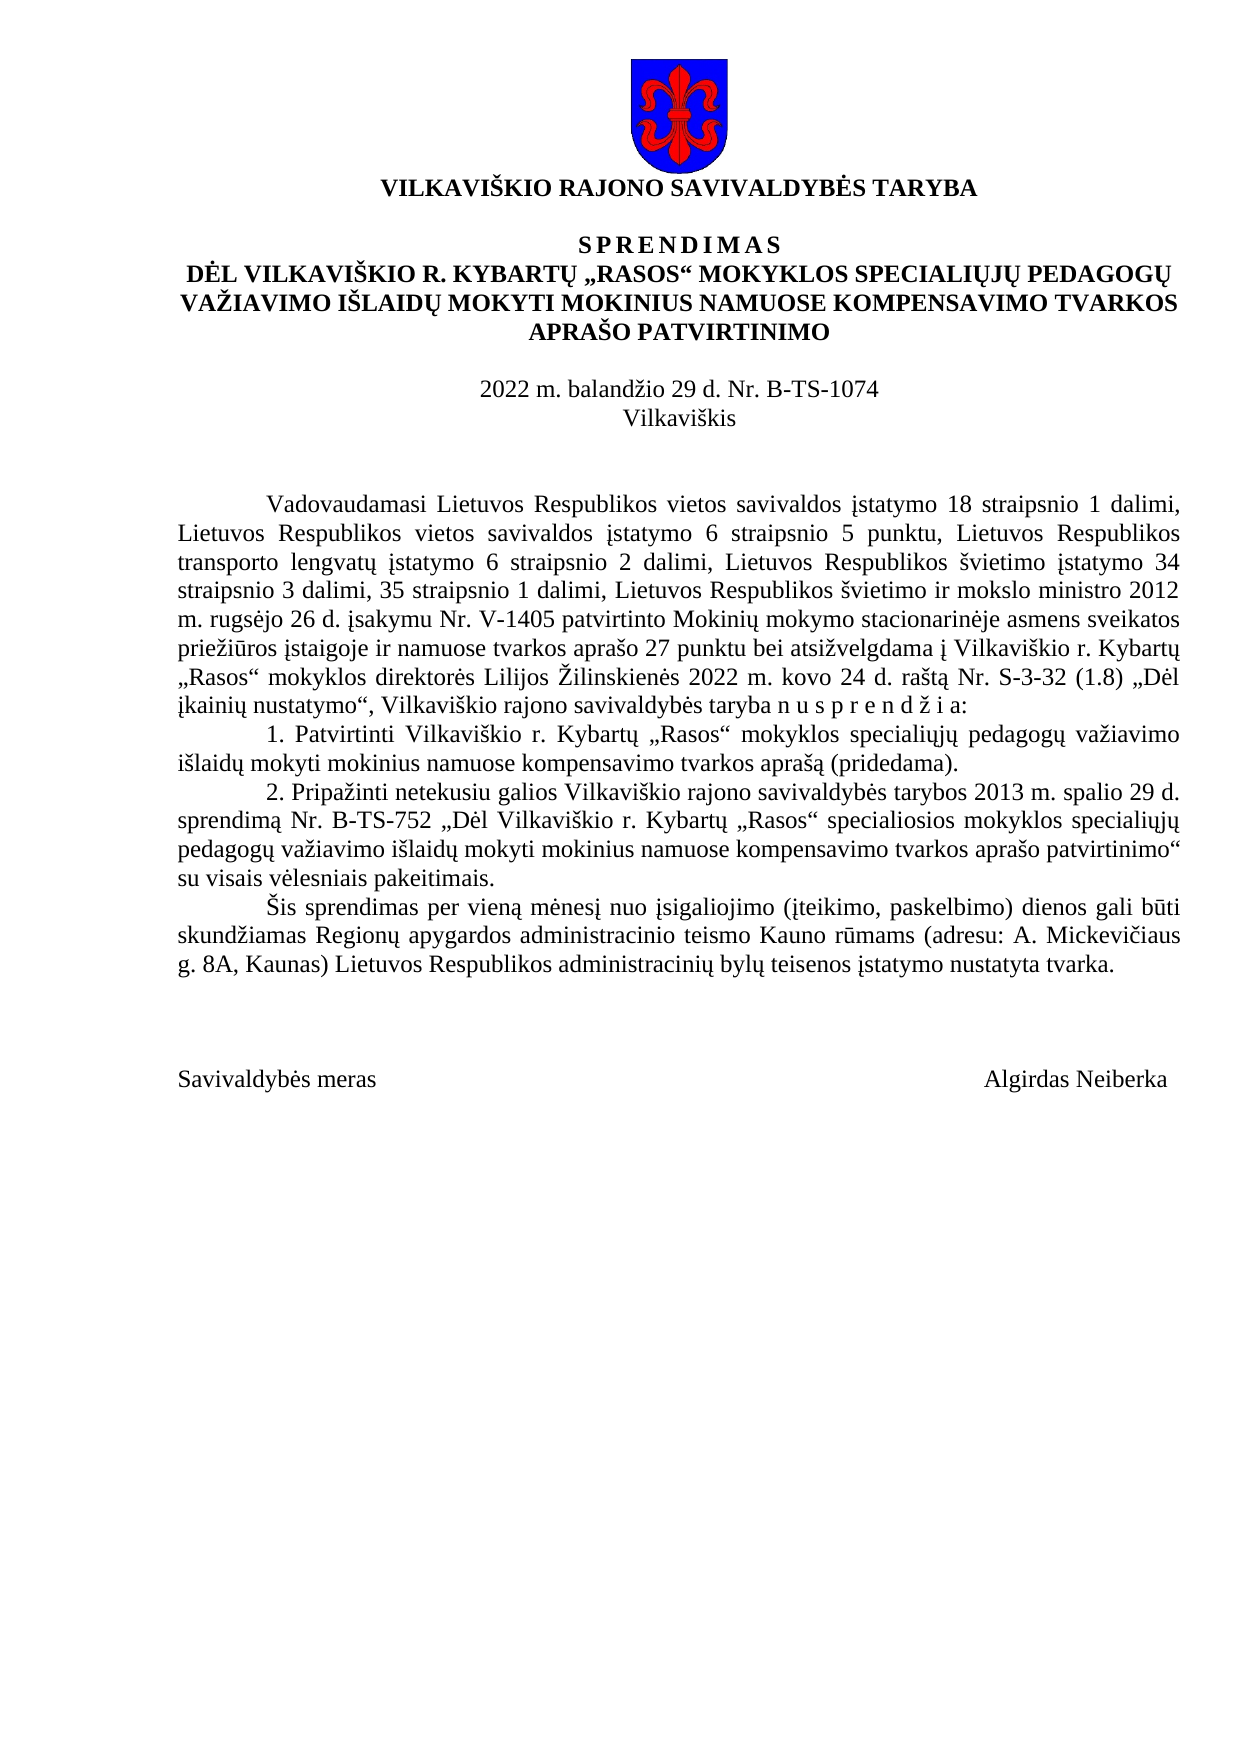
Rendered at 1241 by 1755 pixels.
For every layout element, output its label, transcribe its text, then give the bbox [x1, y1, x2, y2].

text 2022 m. balandžio 29 d. Nr. B-TS-1074 [177, 374, 1181, 403]
text Vilkaviškis [177, 403, 1181, 432]
text Savivaldybės meras Algirdas Neiberka [177, 1064, 1181, 1093]
subtitle VILKAVIŠKIO RAJONO SAVIVALDYBĖS TARYBA [177, 173, 1181, 202]
subtitle SpREndimas [177, 231, 1181, 259]
text Vadovaudamasi Lietuvos Respublikos vietos savivaldos įstatymo 18 straipsnio 1 dalimi, Lietuvos Respublikos vietos savivaldos įstatymo 6 straipsnio 5 punktu, Lietuvos Respublikos transporto lengvatų įstatymo 6 straipsnio 2 dalimi, Lietuvos Respublikos švietimo įstatymo 34 straipsnio 3 dalimi, 35 straipsnio 1 dalimi, Lietuvos Respublikos švietimo ir mokslo ministro 2012 m. rugsėjo 26 d. įsakymu Nr. V-1405 patvirtinto Mokinių mokymo stacionarinėje asmens sveikatos priežiūros įstaigoje ir namuose tvarkos aprašo 27 punktu bei atsižvelgdama į Vilkaviškio r. Kybartų „Rasos“ mokyklos direktorės Lilijos Žilinskienės 2022 m. kovo 24 d. raštą Nr. S-3-32 (1.8) „Dėl įkainių nustatymo“, Vilkaviškio rajono savivaldybės taryba n u s p r e n d ž i a: [177, 489, 1181, 719]
text Šis sprendimas per vieną mėnesį nuo įsigaliojimo (įteikimo, paskelbimo) dienos gali būti skundžiamas Regionų apygardos administracinio teismo Kauno rūmams (adresu: A. Mickevičiaus g. 8A, Kaunas) Lietuvos Respublikos administracinių bylų teisenos įstatymo nustatyta tvarka. [177, 892, 1181, 978]
text 2. Pripažinti netekusiu galios Vilkaviškio rajono savivaldybės tarybos 2013 m. spalio 29 d. sprendimą Nr. B-TS-752 „Dėl Vilkaviškio r. Kybartų „Rasos“ specialiosios mokyklos specialiųjų pedagogų važiavimo išlaidų mokyti mokinius namuose kompensavimo tvarkos aprašo patvirtinimo“ su visais vėlesniais pakeitimais. [177, 777, 1181, 892]
text 1. Patvirtinti Vilkaviškio r. Kybartų „Rasos“ mokyklos specialiųjų pedagogų važiavimo išlaidų mokyti mokinius namuose kompensavimo tvarkos aprašą (pridedama). [177, 719, 1181, 777]
text DĖL VILKAVIŠKIO R. KYBARTŲ „RASOS“ MOKYKLOS SPECIALIŲJŲ PEDAGOGŲ VAŽIAVIMO IŠLAIDŲ MOKYTI MOKINIUS NAMUOSE kompensavimo tvarkos aprašo patvirtinimo [177, 259, 1181, 346]
